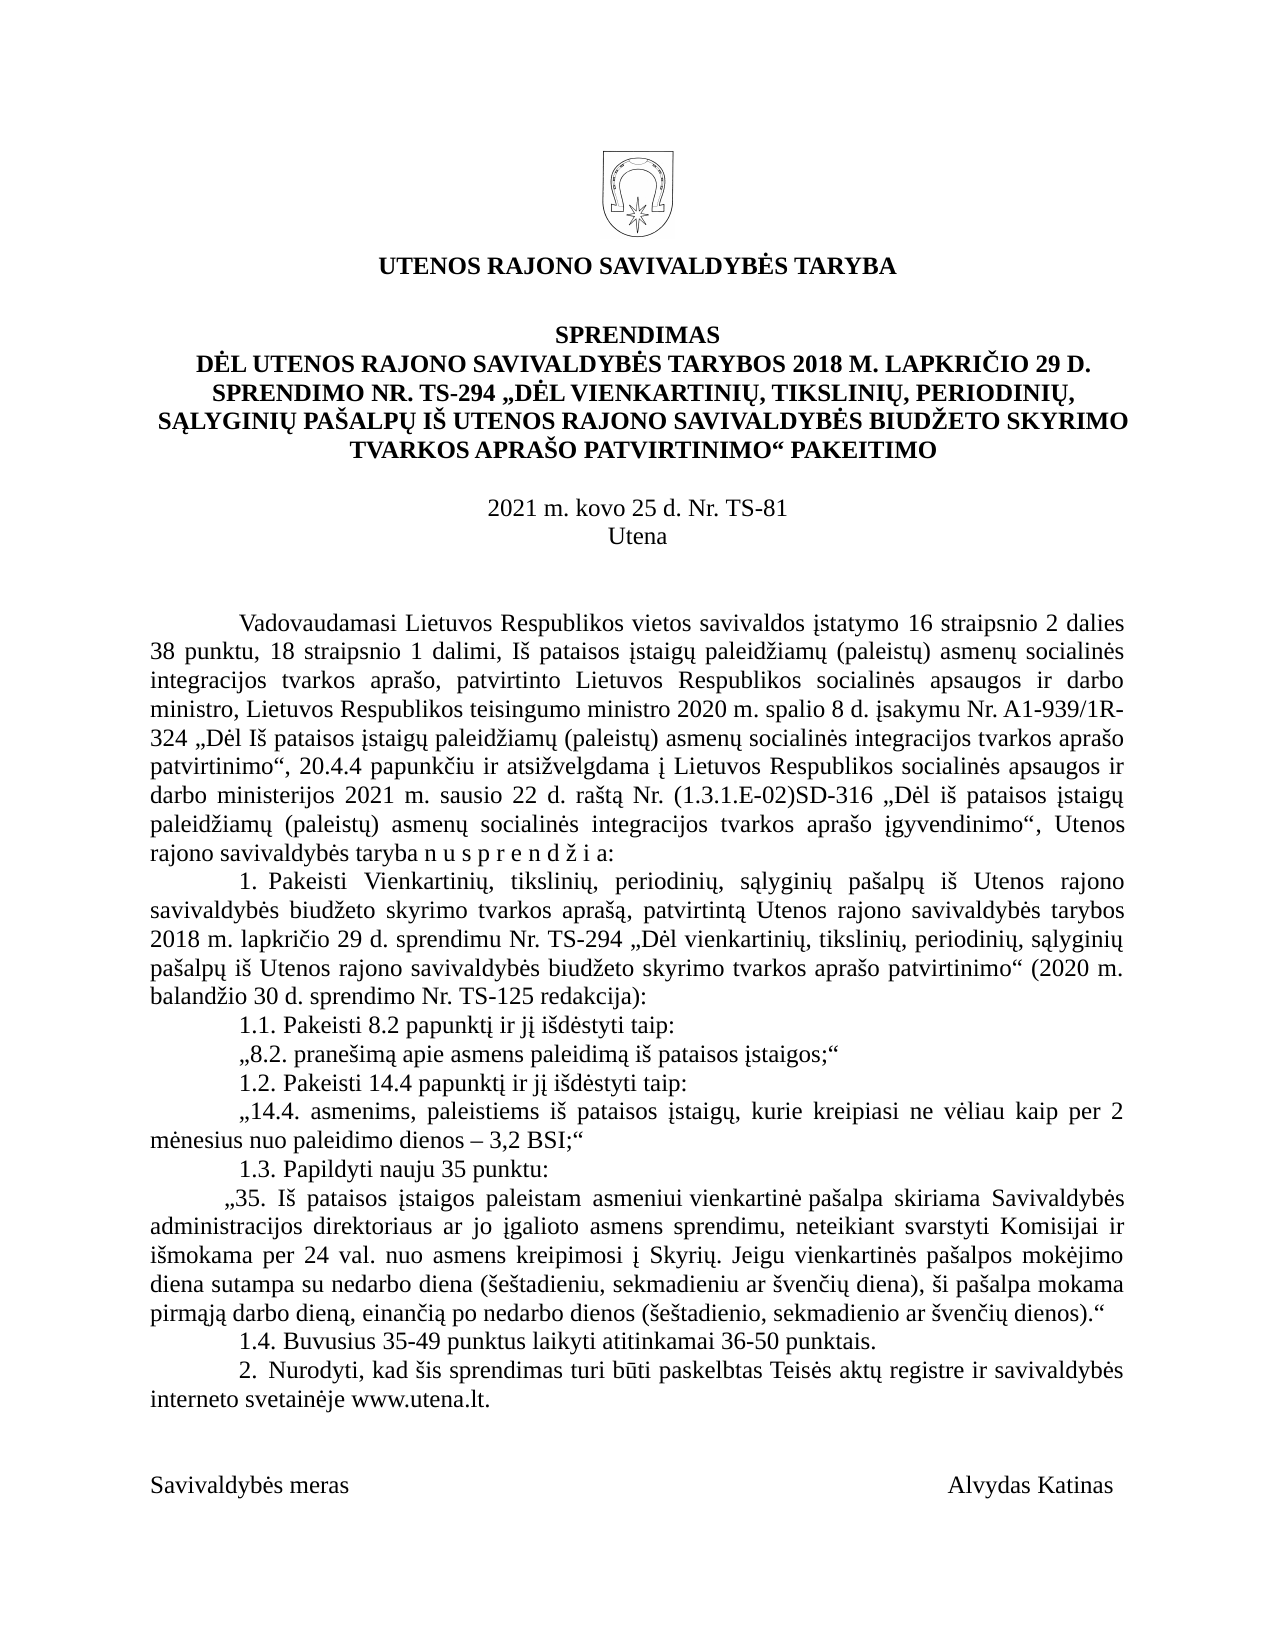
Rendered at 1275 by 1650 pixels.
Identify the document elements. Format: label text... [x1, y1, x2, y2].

text Savivaldybės meras Alvydas Katinas [150, 1470, 1125, 1499]
text „35. Iš pataisos įstaigos paleistam asmeniui vienkartinė pašalpa skiriama Savivaldybės administracijos direktoriaus ar jo įgalioto asmens sprendimu, neteikiant svarstyti Komisijai ir išmokama per 24 val. nuo asmens kreipimosi į Skyrių. Jeigu vienkartinės pašalpos mokėjimo diena sutampa su nedarbo diena (šeštadieniu, sekmadieniu ar švenčių diena), ši pašalpa mokama pirmąją darbo dieną, einančią po nedarbo dienos (šeštadienio, sekmadienio ar švenčių dienos).“ [150, 1183, 1125, 1326]
text Utena [150, 521, 1125, 550]
text „8.2. pranešimą apie asmens paleidimą iš pataisos įstaigos;“ [239, 1039, 1125, 1068]
text 1.1. Pakeisti 8.2 papunktį ir jį išdėstyti taip: [232, 1010, 1125, 1039]
text 2021 m. kovo 25 d. Nr. TS-81 [150, 493, 1125, 521]
text UTENOS RAJONO SAVIVALDYBĖS TARYBA [150, 251, 1125, 279]
text „14.4. asmenims, paleistiems iš pataisos įstaigų, kurie kreipiasi ne vėliau kaip per 2 mėnesius nuo paleidimo dienos – 3,2 BSI;“ [150, 1096, 1125, 1154]
text 1. Pakeisti Vienkartinių, tikslinių, periodinių, sąlyginių pašalpų iš Utenos rajono savivaldybės biudžeto skyrimo tvarkos aprašą, patvirtintą Utenos rajono savivaldybės tarybos 2018 m. lapkričio 29 d. sprendimu Nr. TS-294 „Dėl vienkartinių, tikslinių, periodinių, sąlyginių pašalpų iš Utenos rajono savivaldybės biudžeto skyrimo tvarkos aprašo patvirtinimo“ (2020 m. balandžio 30 d. sprendimo Nr. TS-125 redakcija): [150, 866, 1125, 1010]
text DĖL UTENOS RAJONO SAVIVALDYBĖS TARYBOS 2018 M. LAPKRIČIO 29 D. SPRENDIMO NR. TS-294 „DĖL VIENKARTINIŲ, TIKSLINIŲ, PERIODINIŲ, SĄLYGINIŲ PAŠALPŲ IŠ UTENOS RAJONO SAVIVALDYBĖS BIUDŽETO SKYRIMO TVARKOS APRAŠO PATVIRTINIMO“ PAKEITIMO [150, 349, 1137, 464]
text SPRENDIMAS [150, 320, 1125, 349]
text 1.2. Pakeisti 14.4 papunktį ir jį išdėstyti taip: [232, 1068, 1125, 1096]
text 1.3. Papildyti nauju 35 punktu: [232, 1154, 1125, 1183]
text 2. Nurodyti, kad šis sprendimas turi būti paskelbtas Teisės aktų registre ir savivaldybės interneto svetainėje www.utena.lt. [150, 1355, 1125, 1413]
text 1.4. Buvusius 35-49 punktus laikyti atitinkamai 36-50 punktais. [232, 1326, 1125, 1355]
text Vadovaudamasi Lietuvos Respublikos vietos savivaldos įstatymo 16 straipsnio 2 dalies 38 punktu, 18 straipsnio 1 dalimi, Iš pataisos įstaigų paleidžiamų (paleistų) asmenų socialinės integracijos tvarkos aprašo, patvirtinto Lietuvos Respublikos socialinės apsaugos ir darbo ministro, Lietuvos Respublikos teisingumo ministro 2020 m. spalio 8 d. įsakymu Nr. A1-939/1R-324 „Dėl Iš pataisos įstaigų paleidžiamų (paleistų) asmenų socialinės integracijos tvarkos aprašo patvirtinimo“, 20.4.4 papunkčiu ir atsižvelgdama į Lietuvos Respublikos socialinės apsaugos ir darbo ministerijos 2021 m. sausio 22 d. raštą Nr. (1.3.1.E-02)SD-316 „Dėl iš pataisos įstaigų paleidžiamų (paleistų) asmenų socialinės integracijos tvarkos aprašo įgyvendinimo“, Utenos rajono savivaldybės taryba nusprendžia: [150, 608, 1125, 866]
